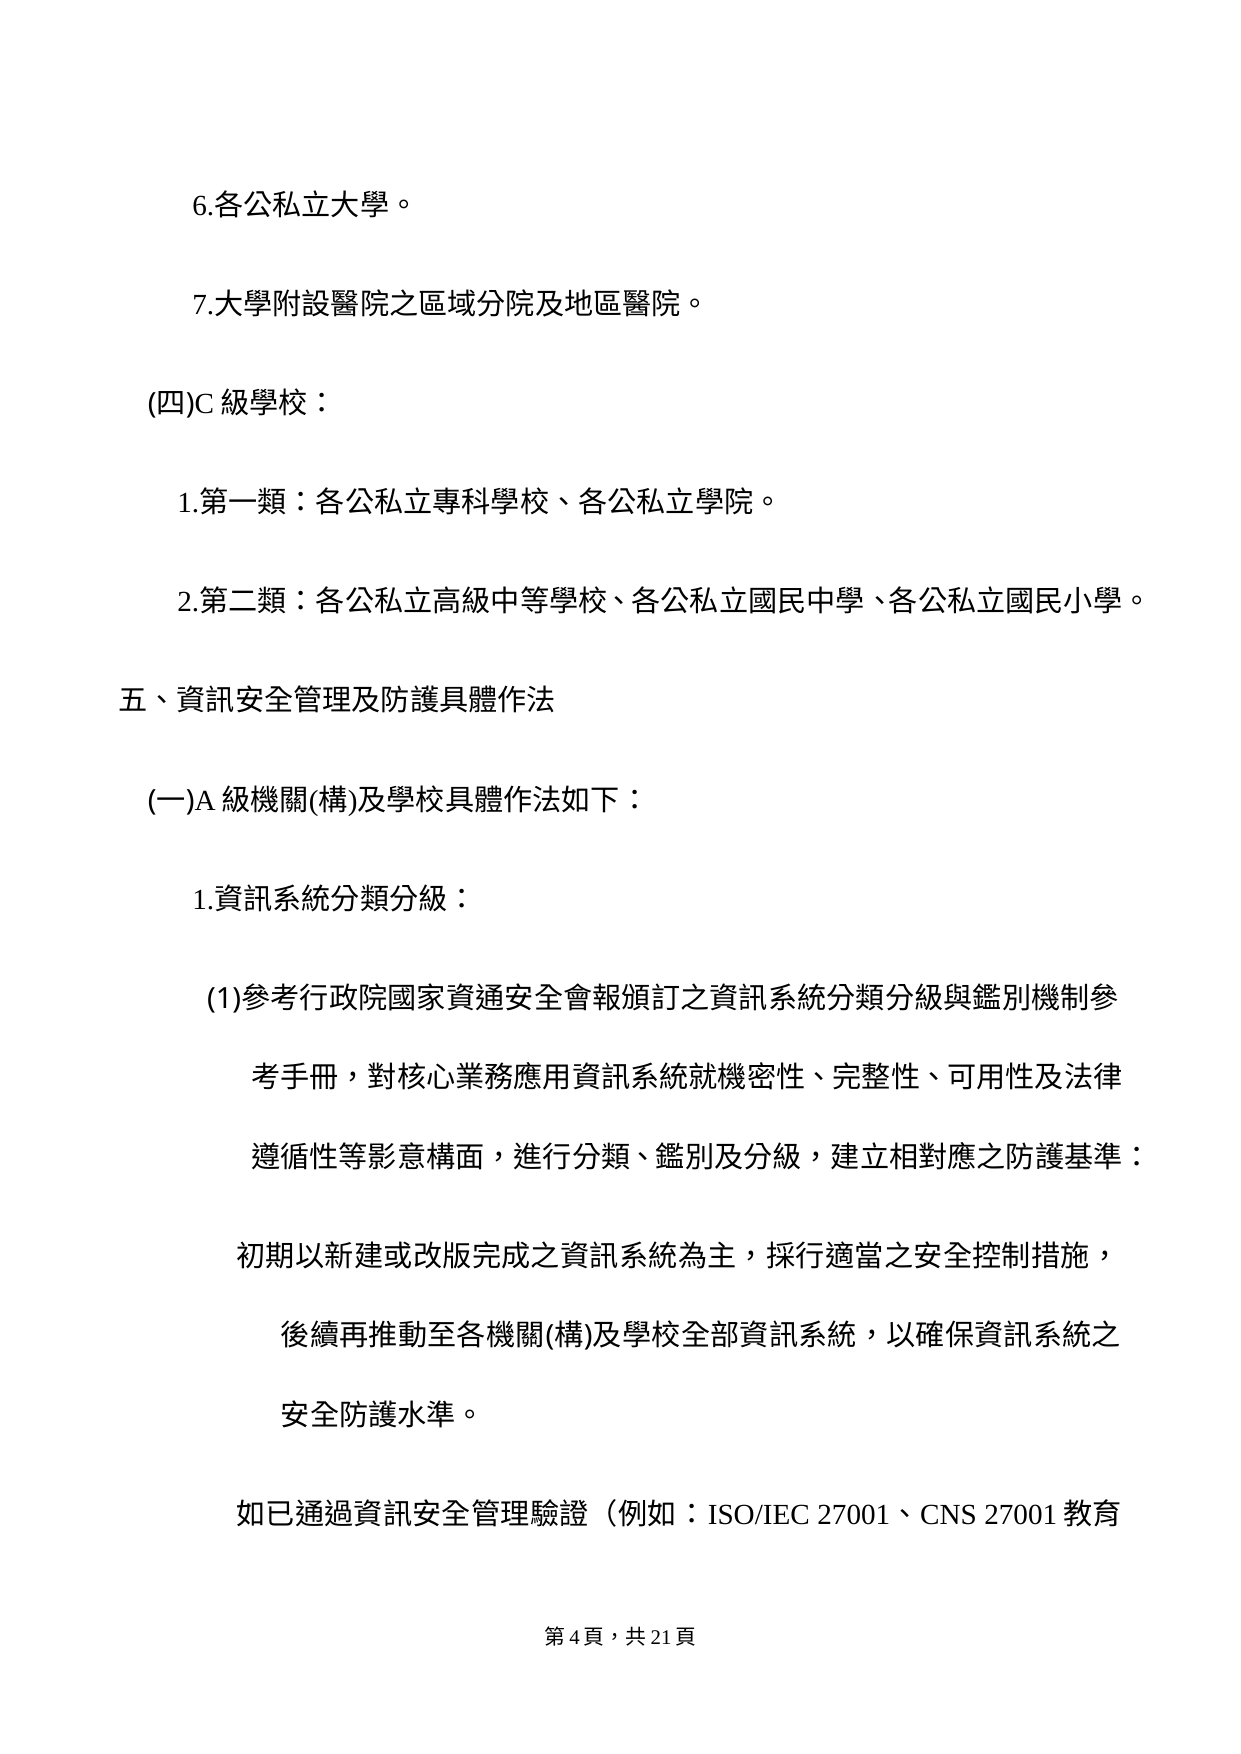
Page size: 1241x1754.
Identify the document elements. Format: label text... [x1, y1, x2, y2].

text 7.大學附設醫院之區域分院及地區醫院。 [192, 262, 1122, 341]
text 1.資訊系統分類分級： [192, 857, 1122, 936]
text (一)A級機關(構)及學校具體作法如下： [148, 758, 1122, 837]
text 2.第二類：各公私立高級中等學校、各公私立國民中學、各公私立國民小學。 [177, 559, 1122, 639]
text (四)C級學校： [148, 361, 1122, 440]
text (1)參考行政院國家資通安全會報頒訂之資訊系統分類分級與鑑別機制參考手冊，對核心業務應用資訊系統就機密性、完整性、可用性及法律遵循性等影意構面，進行分類、鑑別及分級，建立相對應之防護基準： [207, 956, 1122, 1194]
text 6.各公私立大學。 [192, 163, 1122, 242]
text 1.第一類：各公私立專科學校、各公私立學院。 [177, 460, 1122, 539]
text 初期以新建或改版完成之資訊系統為主，採行適當之安全控制措施，後續再推動至各機關(構)及學校全部資訊系統，以確保資訊系統之安全防護水準。 [236, 1214, 1122, 1452]
text 五、資訊安全管理及防護具體作法 [118, 658, 1122, 738]
text 如已通過資訊安全管理驗證（例如：ISO/IEC 27001、CNS 27001教育 [236, 1472, 1122, 1551]
